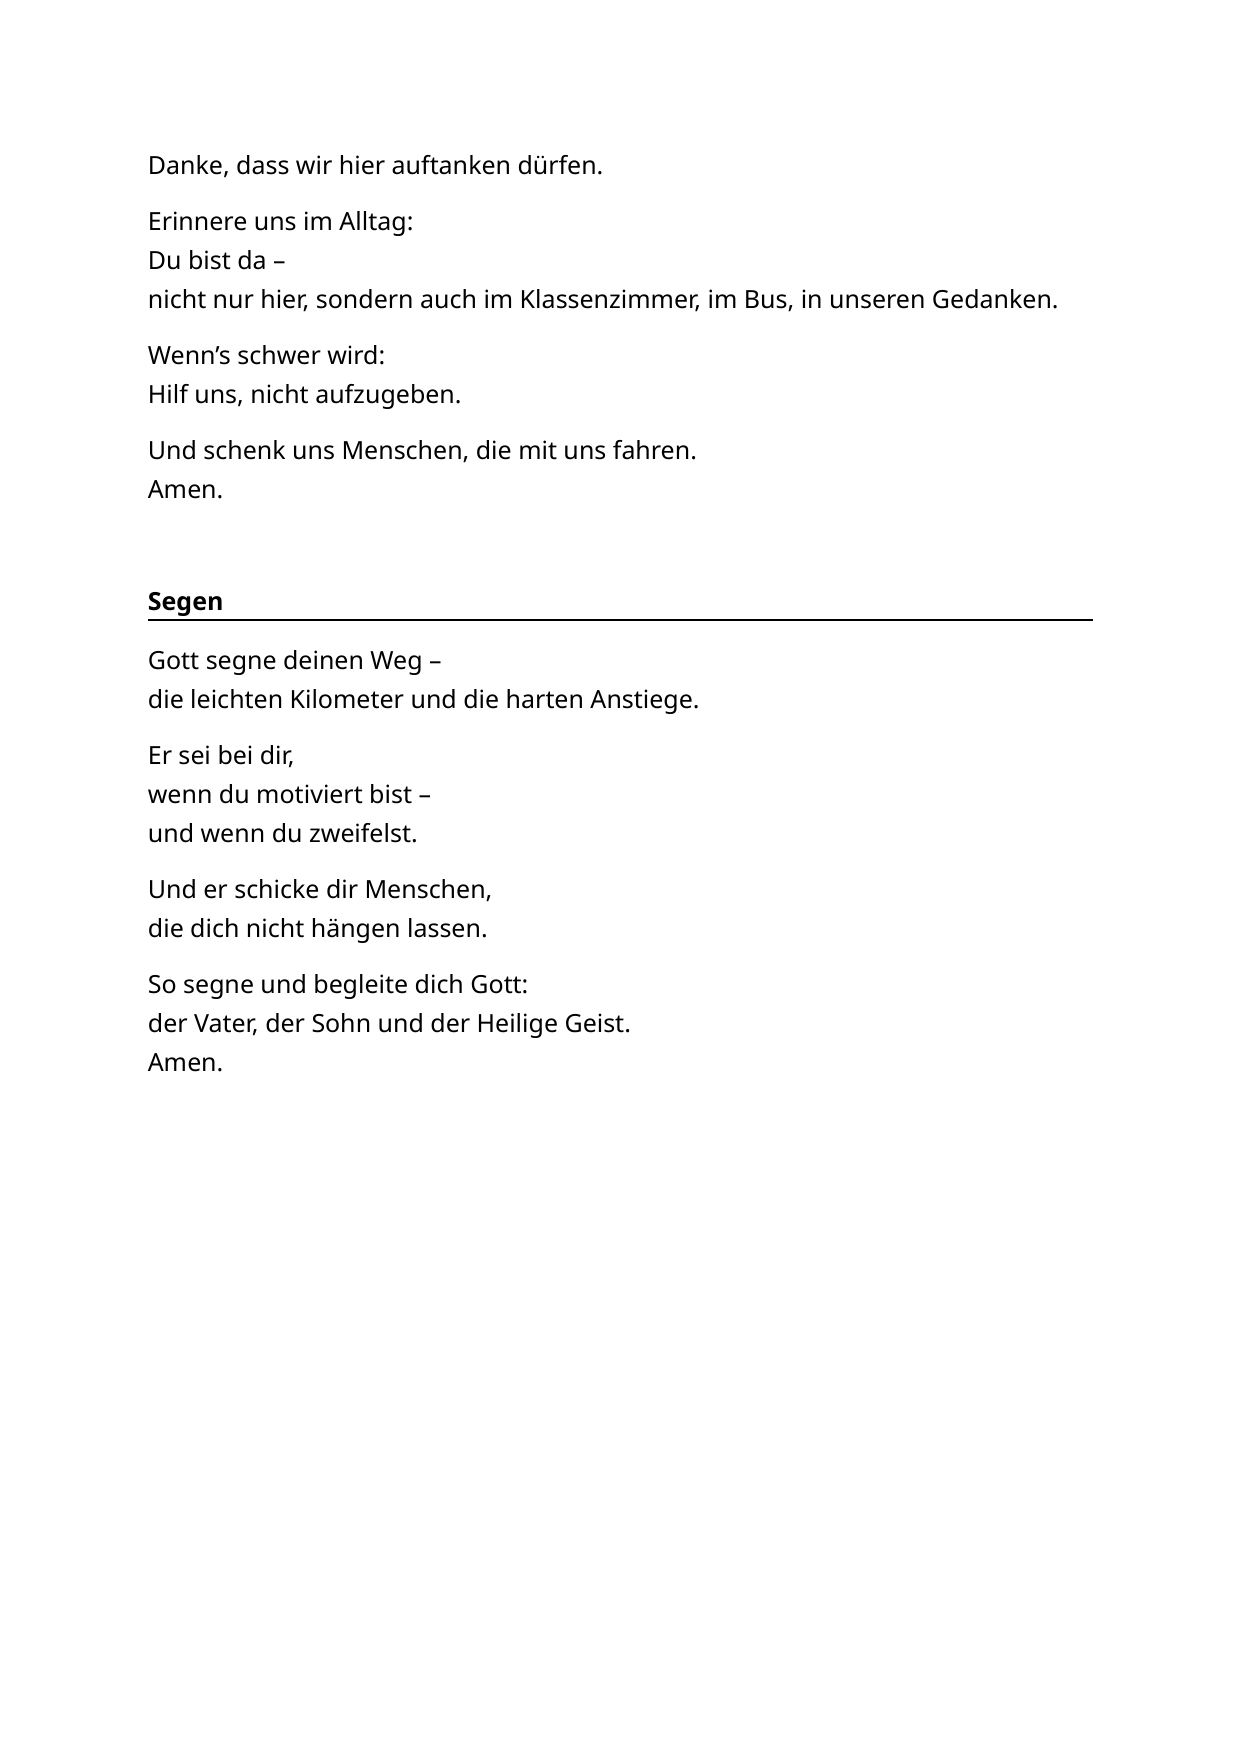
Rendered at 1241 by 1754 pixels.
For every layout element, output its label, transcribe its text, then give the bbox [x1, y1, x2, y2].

text Er sei bei dir, wenn du motiviert bist – und wenn du zweifelst. [148, 737, 1093, 850]
text Danke, dass wir hier auftanken dürfen. [148, 148, 1093, 182]
text Segen [148, 583, 1093, 619]
text So segne und begleite dich Gott: der Vater, der Sohn und der Heilige Geist. Amen. [148, 967, 1093, 1079]
text Erinnere uns im Alltag: Du bist da – nicht nur hier, sondern auch im Klassenzimmer, im Bus, in unseren Gedanken. [148, 203, 1093, 316]
text Und er schicke dir Menschen, die dich nicht hängen lassen. [148, 872, 1093, 945]
text Und schenk uns Menschen, die mit uns fahren. Amen. [148, 433, 1093, 506]
text Gott segne deinen Weg – die leichten Kilometer und die harten Anstiege. [148, 642, 1093, 716]
text Wenn’s schwer wird: Hilf uns, nicht aufzugeben. [148, 338, 1093, 411]
